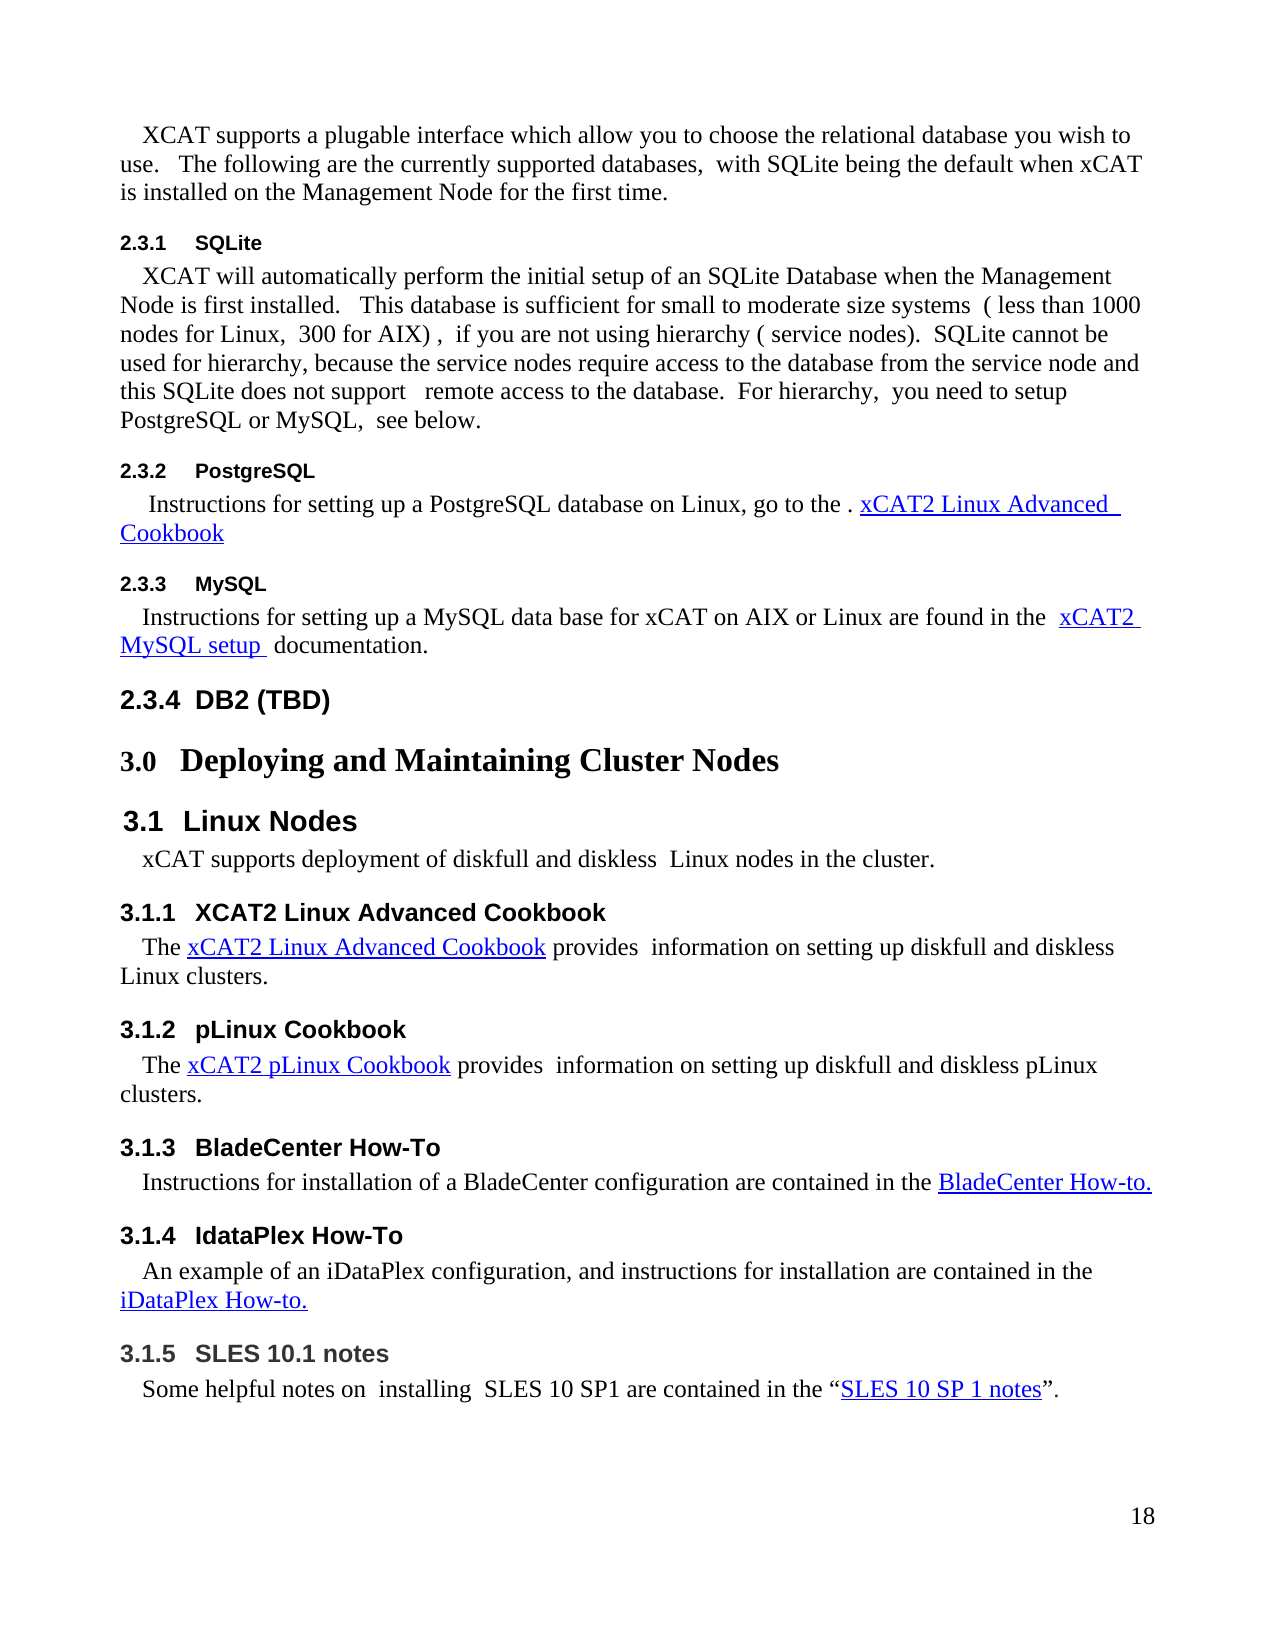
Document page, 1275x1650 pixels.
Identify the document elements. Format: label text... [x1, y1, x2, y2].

subtitle IdataPlex How-To [120, 1221, 1155, 1250]
text XCAT will automatically perform the initial setup of an SQLite Database when the Management Node is first installed. This database is sufficient for small to moderate size systems ( less than 1000 nodes for Linux, 300 for AIX) , if you are not using hierarchy ( service nodes). SQLite cannot be used for hierarchy, because the service nodes require access to the database from the service node and this SQLite does not support remote access to the database. For hierarchy, you need to setup PostgreSQL or MySQL, see below. [120, 261, 1155, 434]
text Some helpful notes on installing SLES 10 SP1 are contained in the “SLES 10 SP 1 notes”. [120, 1374, 1155, 1402]
text xCAT supports deployment of diskfull and diskless Linux nodes in the cluster. [120, 844, 1155, 872]
text XCAT supports a plugable interface which allow you to choose the relational database you wish to use. The following are the currently supported databases, with SQLite being the default when xCAT is installed on the Management Node for the first time. [120, 120, 1155, 206]
subtitle PostgreSQL [120, 459, 1155, 483]
subtitle BladeCenter How-To [120, 1132, 1155, 1161]
text Instructions for installation of a BladeCenter configuration are contained in the BladeCenter How-to. [120, 1167, 1155, 1196]
subtitle SQLite [120, 231, 1155, 255]
subtitle DB2 (TBD) [120, 684, 1155, 716]
subtitle Linux Nodes [123, 804, 1155, 837]
text An example of an iDataPlex configuration, and instructions for installation are contained in the iDataPlex How-to. [120, 1256, 1155, 1314]
subtitle Deploying and Maintaining Cluster Nodes [120, 741, 1155, 779]
text Instructions for setting up a MySQL data base for xCAT on AIX or Linux are found in the xCAT2 MySQL setup documentation. [120, 602, 1155, 659]
text The xCAT2 Linux Advanced Cookbook provides information on setting up diskfull and diskless Linux clusters. [120, 932, 1155, 990]
text Instructions for setting up a PostgreSQL database on Linux, go to the . xCAT2 Linux Advanced Cookbook [120, 489, 1155, 547]
text The xCAT2 pLinux Cookbook provides information on setting up diskfull and diskless pLinux clusters. [120, 1050, 1155, 1107]
subtitle SLES 10.1 notes [120, 1339, 1155, 1367]
subtitle MySQL [120, 572, 1155, 596]
subtitle pLinux Cookbook [120, 1015, 1155, 1044]
subtitle XCAT2 Linux Advanced Cookbook [120, 897, 1155, 926]
